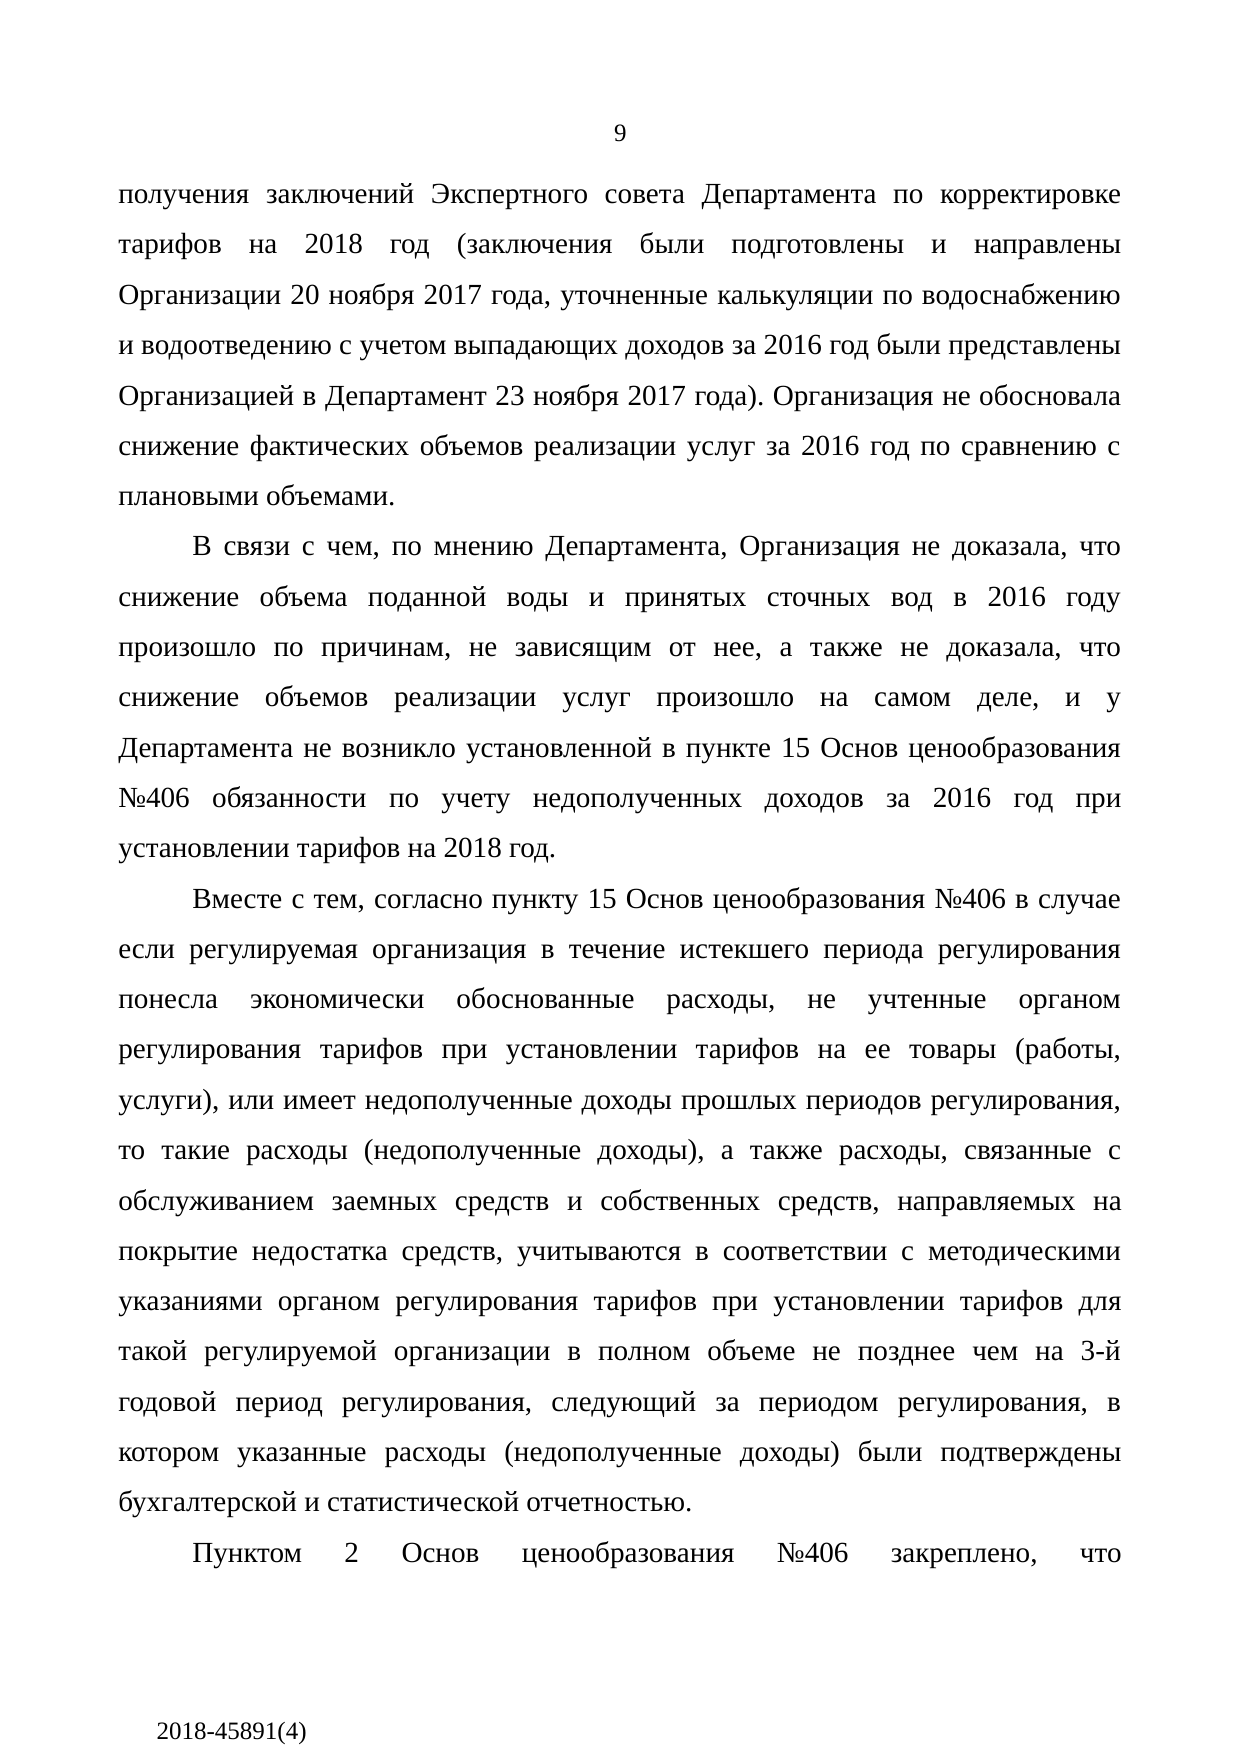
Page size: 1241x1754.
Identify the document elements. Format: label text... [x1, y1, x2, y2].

text Пунктом 2 Основ ценообразования №406 закреплено, что [118, 1535, 1122, 1568]
text Вместе с тем, согласно пункту 15 Основ ценообразования №406 в случае если регулируемая организация в течение истекшего периода регулирования понесла экономически обоснованные расходы, не учтенные органом регулирования тарифов при установлении тарифов на ее товары (работы, услуги), или имеет недополученные доходы прошлых периодов регулирования, то такие расходы (недополученные доходы), а также расходы, связанные с обслуживанием заемных средств и собственных средств, направляемых на покрытие недостатка средств, учитываются в соответствии с методическими указаниями органом регулирования тарифов при установлении тарифов для такой регулируемой организации в полном объеме не позднее чем на 3-й годовой период регулирования, следующий за периодом регулирования, в котором указанные расходы (недополученные доходы) были подтверждены бухгалтерской и статистической отчетностью. [118, 881, 1122, 1518]
text получения заключений Экспертного совета Департамента по корректировке тарифов на 2018 год (заключения были подготовлены и направлены Организации 20 ноября 2017 года, уточненные калькуляции по водоснабжению и водоотведению с учетом выпадающих доходов за 2016 год были представлены Организацией в Департамент 23 ноября 2017 года). Организация не обосновала снижение фактических объемов реализации услуг за 2016 год по сравнению с плановыми объемами. [118, 176, 1122, 512]
text В связи с чем, по мнению Департамента, Организация не доказала, что снижение объема поданной воды и принятых сточных вод в 2016 году произошло по причинам, не зависящим от нее, а также не доказала, что снижение объемов реализации услуг произошло на самом деле, и у Департамента не возникло установленной в пункте 15 Основ ценообразования №406 обязанности по учету недополученных доходов за 2016 год при установлении тарифов на 2018 год. [118, 528, 1122, 864]
